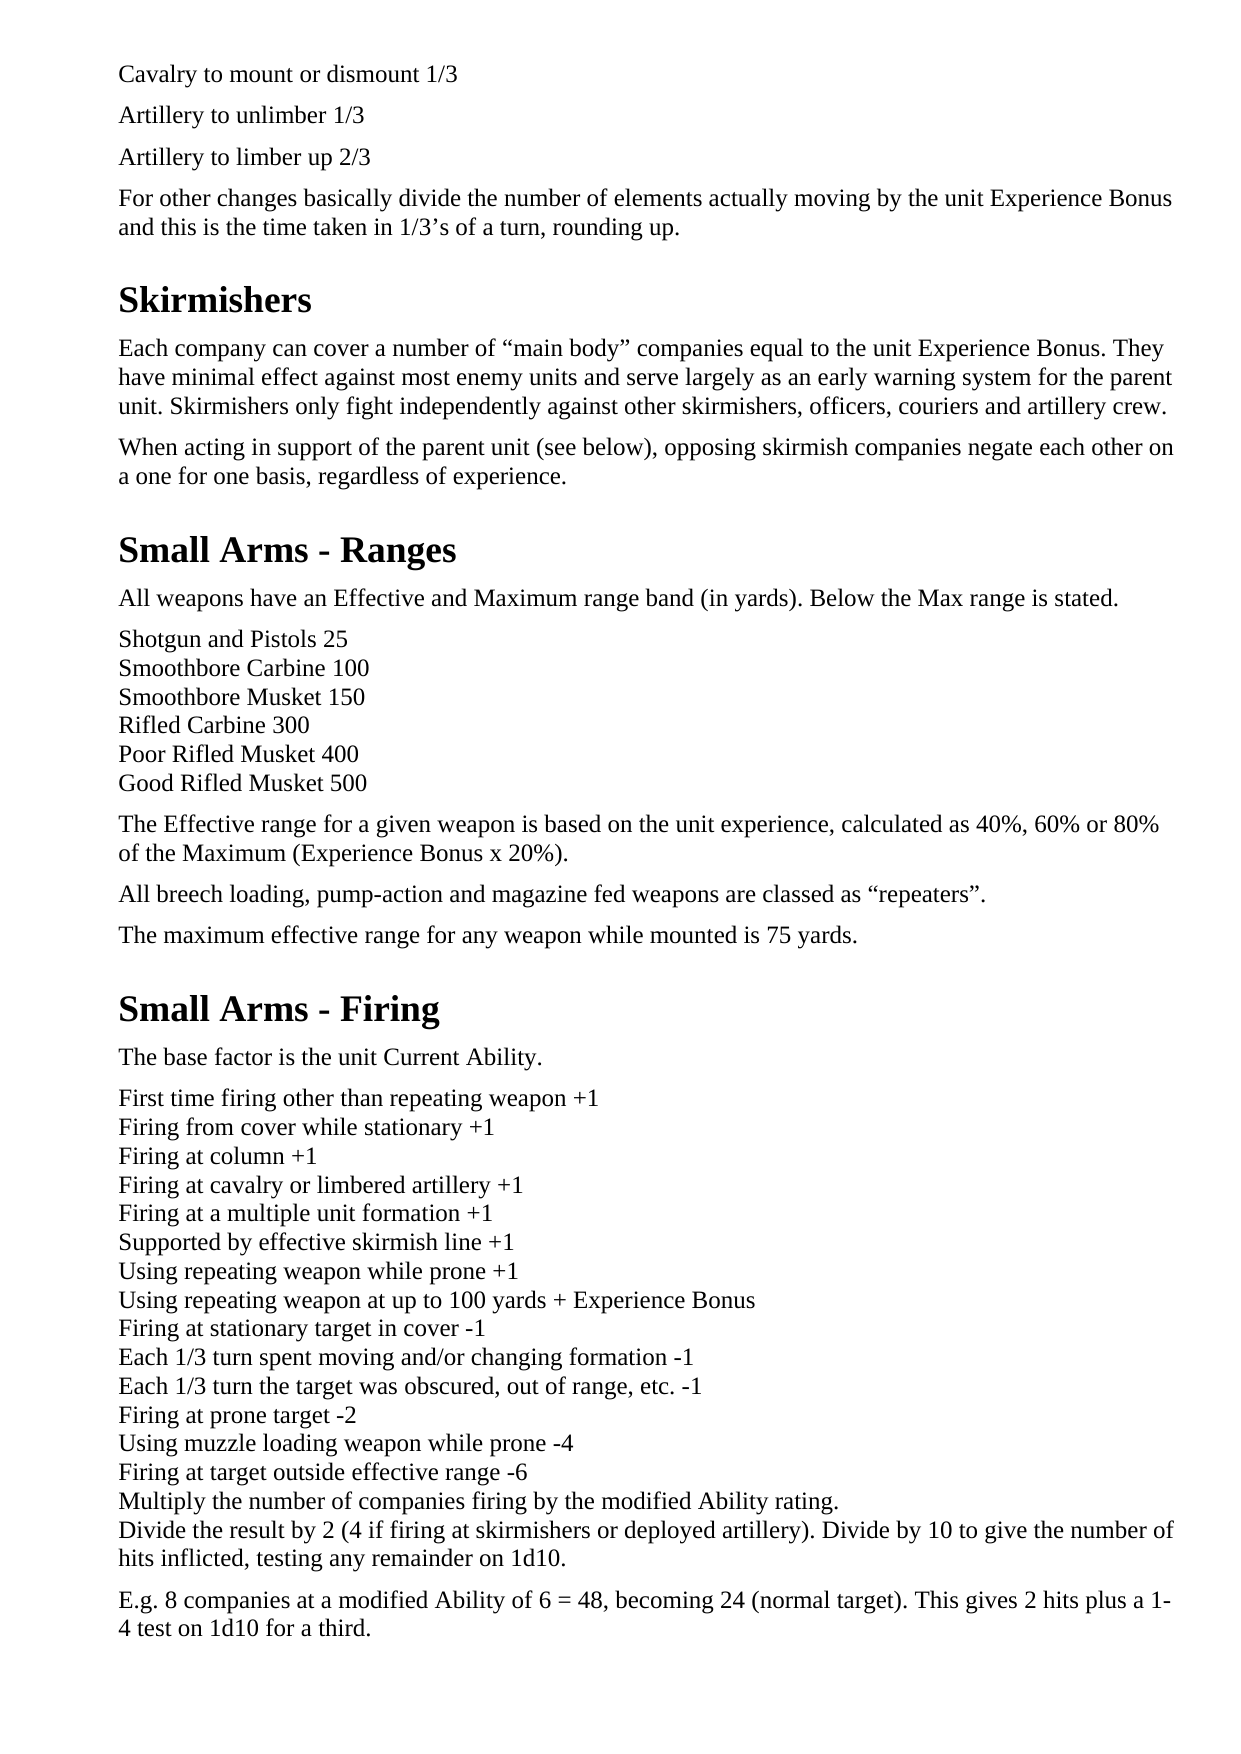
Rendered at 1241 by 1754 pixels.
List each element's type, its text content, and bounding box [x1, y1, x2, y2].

subtitle Skirmishers [118, 278, 1181, 321]
text Artillery to unlimber 1/3 [118, 100, 1181, 129]
text Each company can cover a number of “main body” companies equal to the unit Experience Bonus. They have minimal effect against most enemy units and serve largely as an early warning system for the parent unit. Skirmishers only fight independently against other skirmishers, officers, couriers and artillery crew. [118, 333, 1181, 420]
subtitle Small Arms - Ranges [118, 527, 1181, 570]
text The maximum effective range for any weapon while mounted is 75 yards. [118, 920, 1181, 949]
text When acting in support of the parent unit (see below), opposing skirmish companies negate each other on a one for one basis, regardless of experience. [118, 432, 1181, 490]
text Shotgun and Pistols 25 Smoothbore Carbine 100 Smoothbore Musket 150 Rifled Carbine 300 Poor Rifled Musket 400 Good Rifled Musket 500 [118, 624, 1181, 797]
text Cavalry to mount or dismount 1/3 [118, 59, 1181, 88]
text For other changes basically divide the number of elements actually moving by the unit Experience Bonus and this is the time taken in 1/3’s of a turn, rounding up. [118, 183, 1181, 240]
text First time firing other than repeating weapon +1 Firing from cover while stationary +1 Firing at column +1 Firing at cavalry or limbered artillery +1 Firing at a multiple unit formation +1 Supported by effective skirmish line +1 Using repeating weapon while prone +1 Using repeating weapon at up to 100 yards + Experience Bonus Firing at stationary target in cover -1 Each 1/3 turn spent moving and/or changing formation -1 Each 1/3 turn the target was obscured, out of range, etc. -1 Firing at prone target -2 Using muzzle loading weapon while prone -4 Firing at target outside effective range -6 Multiply the number of companies firing by the modified Ability rating. Divide the result by 2 (4 if firing at skirmishers or deployed artillery). Divide by 10 to give the number of hits inflicted, testing any remainder on 1d10. [118, 1083, 1181, 1572]
text The base factor is the unit Current Ability. [118, 1042, 1181, 1071]
text All breech loading, pump-action and magazine fed weapons are classed as “repeaters”. [118, 879, 1181, 908]
text Artillery to limber up 2/3 [118, 142, 1181, 170]
text All weapons have an Effective and Maximum range band (in yards). Below the Max range is stated. [118, 583, 1181, 612]
text E.g. 8 companies at a modified Ability of 6 = 48, becoming 24 (normal target). This gives 2 hits plus a 1-4 test on 1d10 for a third. [118, 1585, 1181, 1642]
subtitle Small Arms - Firing [118, 987, 1181, 1030]
text The Effective range for a given weapon is based on the unit experience, calculated as 40%, 60% or 80% of the Maximum (Experience Bonus x 20%). [118, 809, 1181, 867]
